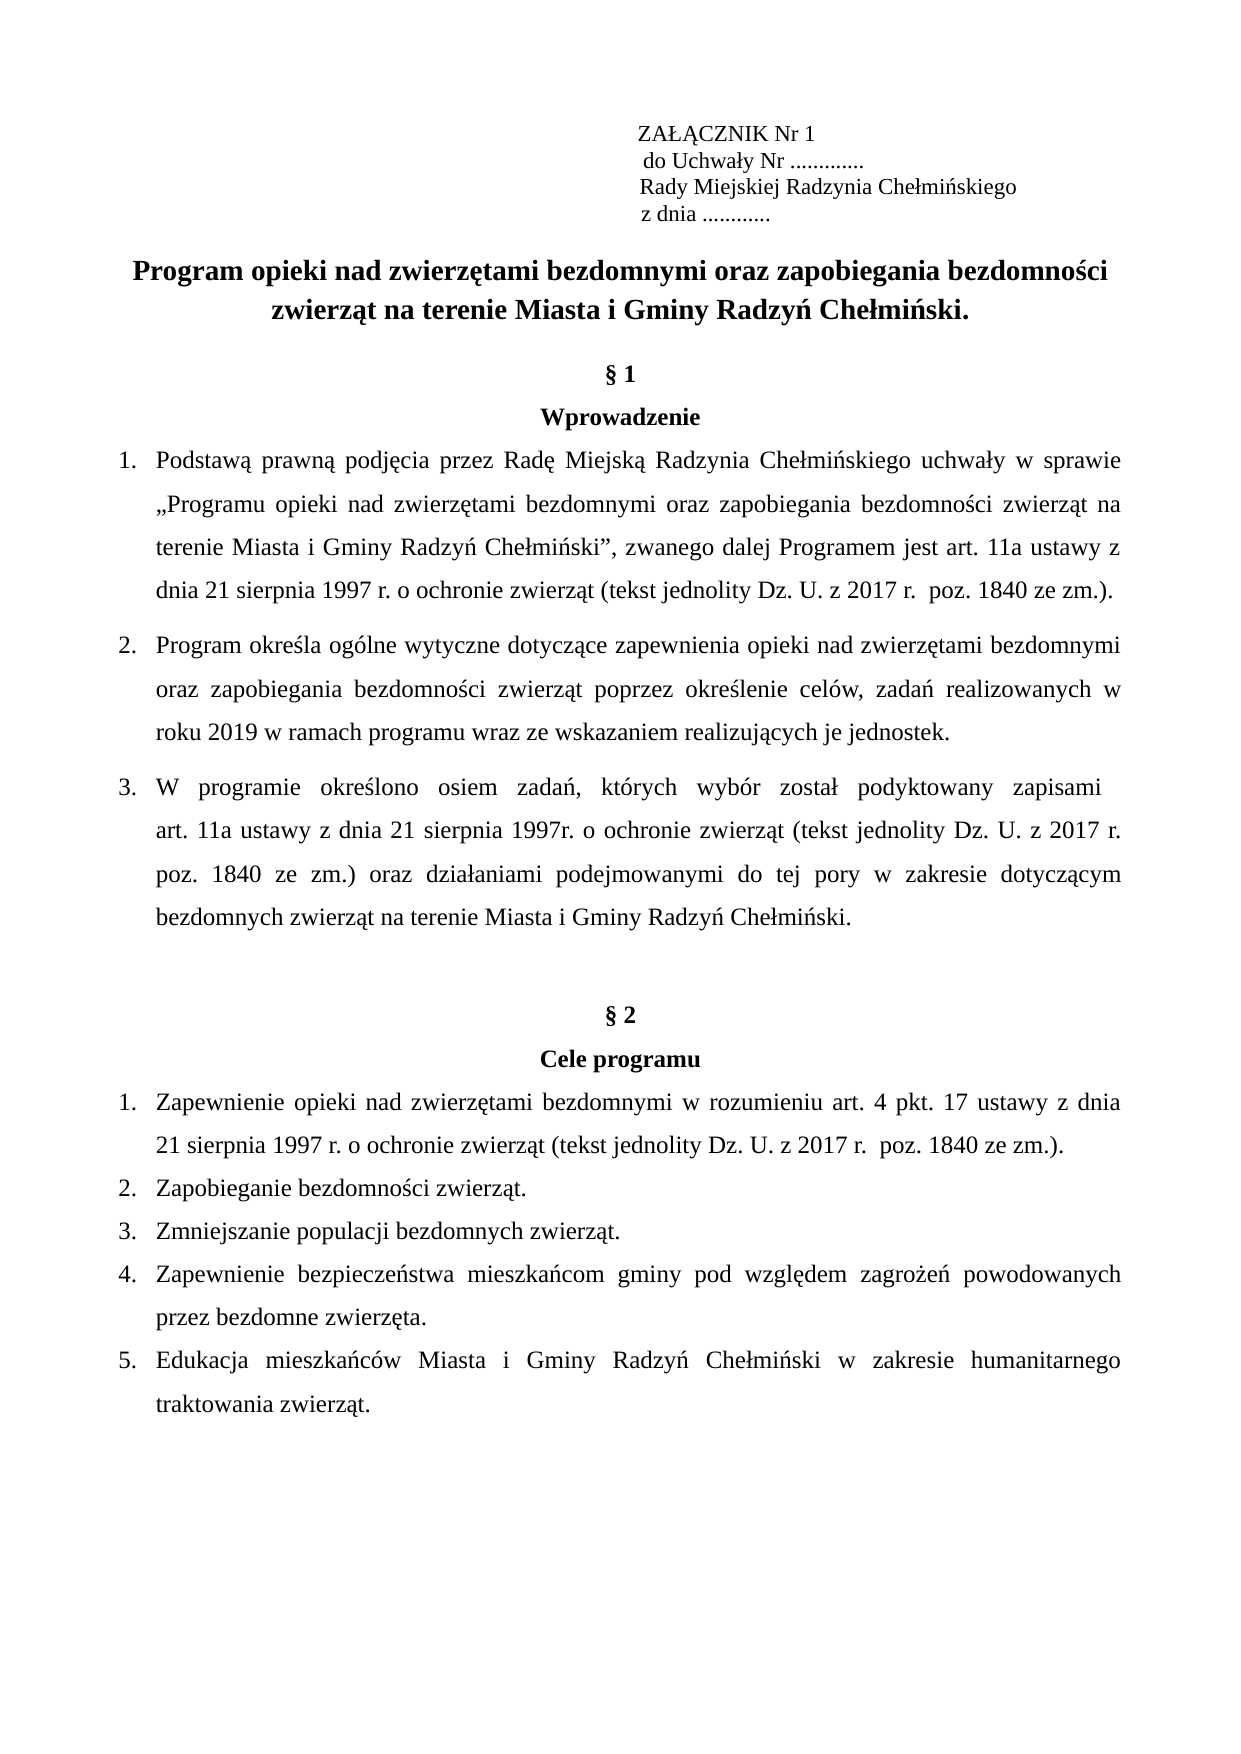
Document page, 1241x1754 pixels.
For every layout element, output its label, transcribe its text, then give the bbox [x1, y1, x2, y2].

list W programie określono osiem zadań, których wybór został podyktowany zapisami art. 11a ustawy z dnia 21 sierpnia 1997r. o ochronie zwierząt (tekst jednolity Dz. U. z 2017 r. poz. 1840 ze zm.) oraz działaniami podejmowanymi do tej pory w zakresie dotyczącym bezdomnych zwierząt na terenie Miasta i Gminy Radzyń Chełmiński. [118, 772, 1122, 931]
text Rady Miejskiej Radzynia Chełmińskiego [118, 173, 1122, 199]
text Wprowadzenie [118, 402, 1122, 431]
list Edukacja mieszkańców Miasta i Gminy Radzyń Chełmiński w zakresie humanitarnego traktowania zwierząt. [118, 1346, 1122, 1417]
list Podstawą prawną podjęcia przez Radę Miejską Radzynia Chełmińskiego uchwały w sprawie „Programu opieki nad zwierzętami bezdomnymi oraz zapobiegania bezdomności zwierząt na terenie Miasta i Gminy Radzyń Chełmiński”, zwanego dalej Programem jest art. 11a ustawy z dnia 21 sierpnia 1997 r. o ochronie zwierząt (tekst jednolity Dz. U. z 2017 r. poz. 1840 ze zm.). [118, 446, 1122, 604]
text ZAŁĄCZNIK Nr 1 [118, 118, 1122, 147]
text z dnia ............ [118, 199, 1122, 226]
text Cele programu [118, 1044, 1122, 1072]
list Zapewnienie opieki nad zwierzętami bezdomnymi w rozumieniu art. 4 pkt. 17 ustawy z dnia 21 sierpnia 1997 r. o ochronie zwierząt (tekst jednolity Dz. U. z 2017 r. poz. 1840 ze zm.). [118, 1087, 1122, 1159]
text Program opieki nad zwierzętami bezdomnymi oraz zapobiegania bezdomności zwierząt na terenie Miasta i Gminy Radzyń Chełmiński. [118, 253, 1122, 326]
list Zapobieganie bezdomności zwierząt. [118, 1173, 1122, 1202]
text § 2 [118, 1001, 1122, 1029]
list Zmniejszanie populacji bezdomnych zwierząt. [118, 1216, 1122, 1245]
text § 1 [118, 359, 1122, 388]
text do Uchwały Nr ............. [118, 147, 1122, 173]
list Program określa ogólne wytyczne dotyczące zapewnienia opieki nad zwierzętami bezdomnymi oraz zapobiegania bezdomności zwierząt poprzez określenie celów, zadań realizowanych w roku 2019 w ramach programu wraz ze wskazaniem realizujących je jednostek. [118, 631, 1122, 746]
list Zapewnienie bezpieczeństwa mieszkańcom gminy pod względem zagrożeń powodowanych przez bezdomne zwierzęta. [118, 1259, 1122, 1331]
